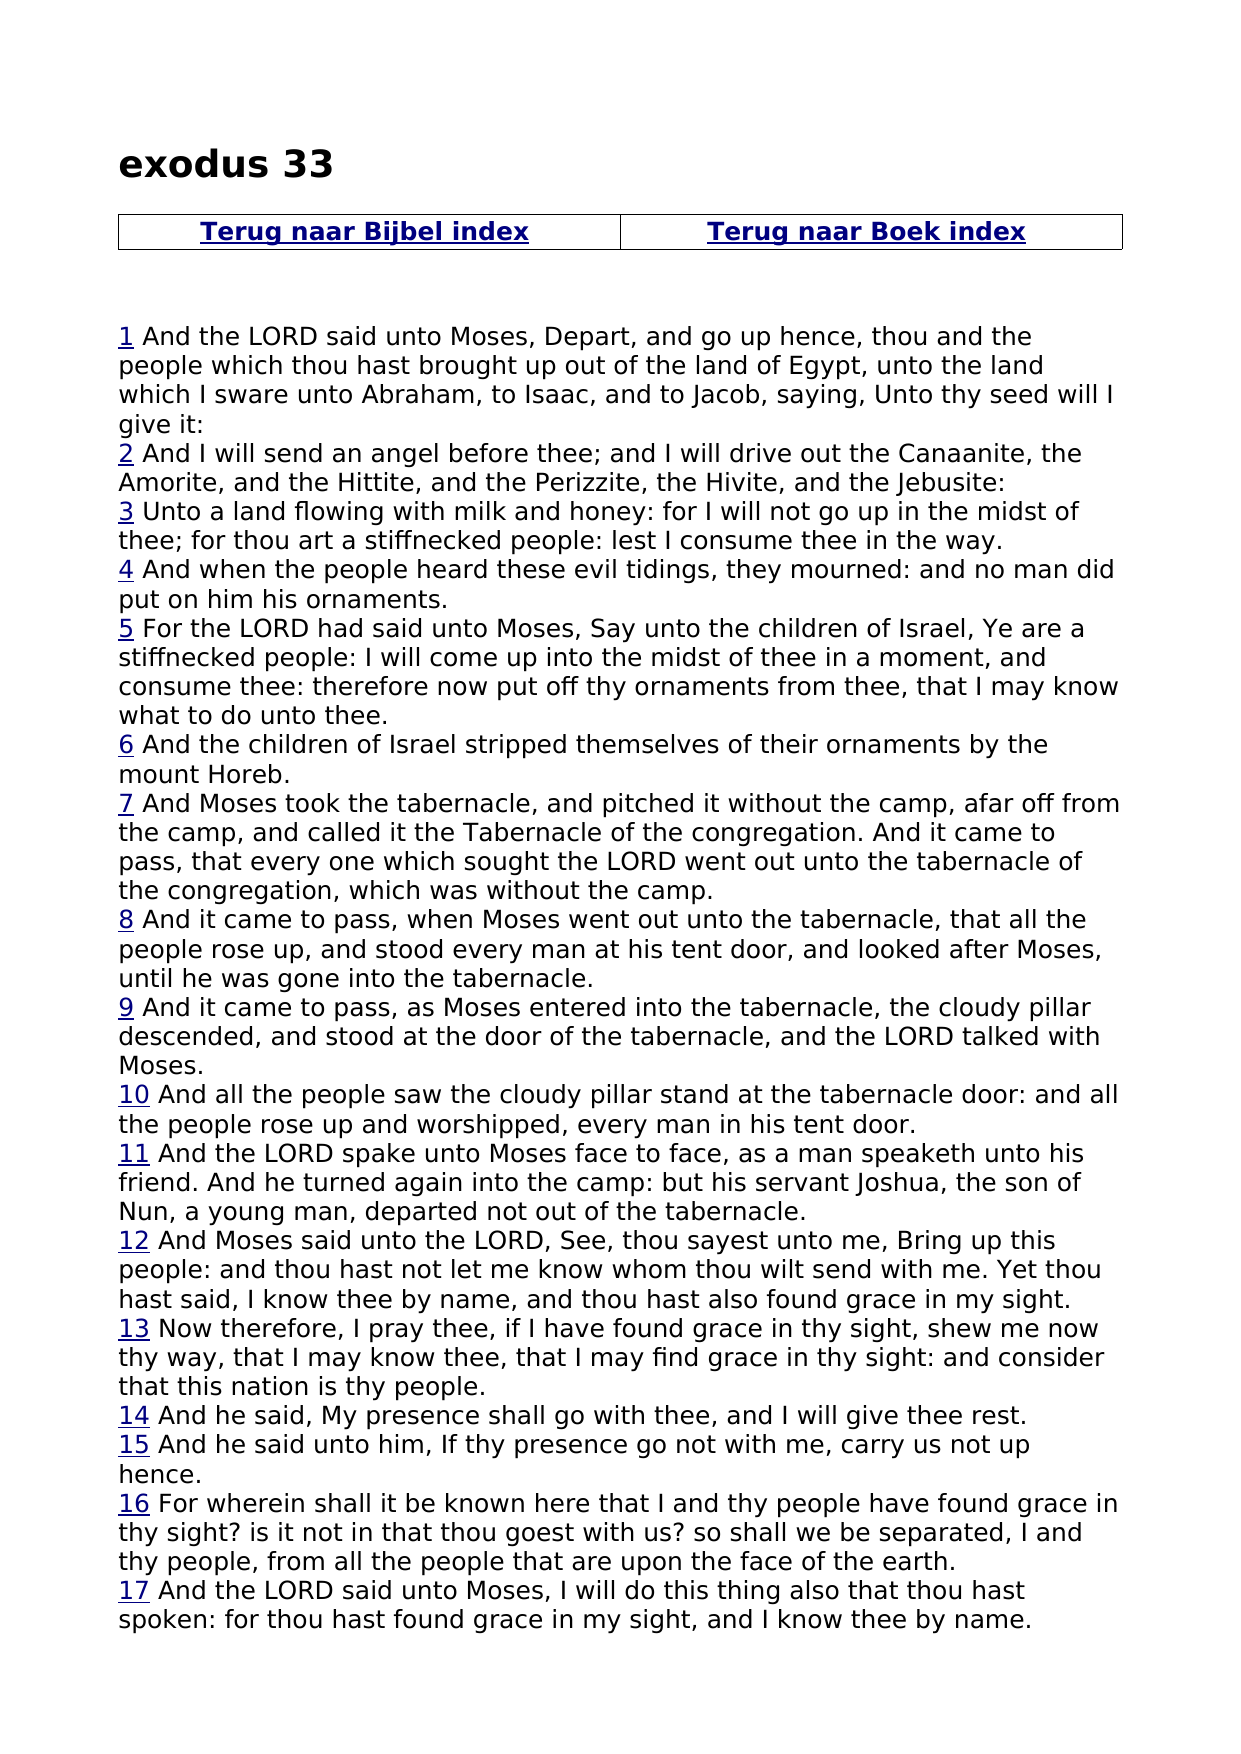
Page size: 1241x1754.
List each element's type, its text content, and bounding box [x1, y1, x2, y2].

table_header Terug naar Boek index [621, 215, 1122, 249]
text 1 And the LORD said unto Moses, Depart, and go up hence, thou and the people which thou hast brought up out of the land of Egypt, unto the land which I sware unto Abraham, to Isaac, and to Jacob, saying, Unto thy seed will I give it: 2 And I will send an angel before thee; and I will drive out the Canaanite, the Amorite, and the Hittite, and the Perizzite, the Hivite, and the Jebusite: 3 Unto a land flowing with milk and honey: for I will not go up in the midst of thee; for thou art a stiffnecked people: lest I consume thee in the way. 4 And when the people heard these evil tidings, they mourned: and no man did put on him his ornaments. 5 For the LORD had said unto Moses, Say unto the children of Israel, Ye are a stiffnecked people: I will come up into the midst of thee in a moment, and consume thee: therefore now put off thy ornaments from thee, that I may know what to do unto thee. 6 And the children of Israel stripped themselves of their ornaments by the mount Horeb. 7 And Moses took the tabernacle, and pitched it without the camp, afar off from the camp, and called it the Tabernacle of the congregation. And it came to pass, that every one which sought the LORD went out unto the tabernacle of the congregation, which was without the camp. 8 And it came to pass, when Moses went out unto the tabernacle, that all the people rose up, and stood every man at his tent door, and looked after Moses, until he was gone into the tabernacle. 9 And it came to pass, as Moses entered into the tabernacle, the cloudy pillar descended, and stood at the door of the tabernacle, and the LORD talked with Moses. 10 And all the people saw the cloudy pillar stand at the tabernacle door: and all the people rose up and worshipped, every man in his tent door. 11 And the LORD spake unto Moses face to face, as a man speaketh unto his friend. And he turned again into the camp: but his servant Joshua, the son of Nun, a young man, departed not out of the tabernacle. 12 And Moses said unto the LORD, See, thou sayest unto me, Bring up this people: and thou hast not let me know whom thou wilt send with me. Yet thou hast said, I know thee by name, and thou hast also found grace in my sight. 13 Now therefore, I pray thee, if I have found grace in thy sight, shew me now thy way, that I may know thee, that I may find grace in thy sight: and consider that this nation is thy people. 14 And he said, My presence shall go with thee, and I will give thee rest. 15 And he said unto him, If thy presence go not with me, carry us not up hence. 16 For wherein shall it be known here that I and thy people have found grace in thy sight? is it not in that thou goest with us? so shall we be separated, I and thy people, from all the people that are upon the face of the earth. 17 And the LORD said unto Moses, I will do this thing also that thou hast spoken: for thou hast found grace in my sight, and I know thee by name. [118, 264, 1122, 1635]
subtitle exodus 33 [118, 143, 1122, 187]
table_header Terug naar Bijbel index [119, 215, 620, 249]
